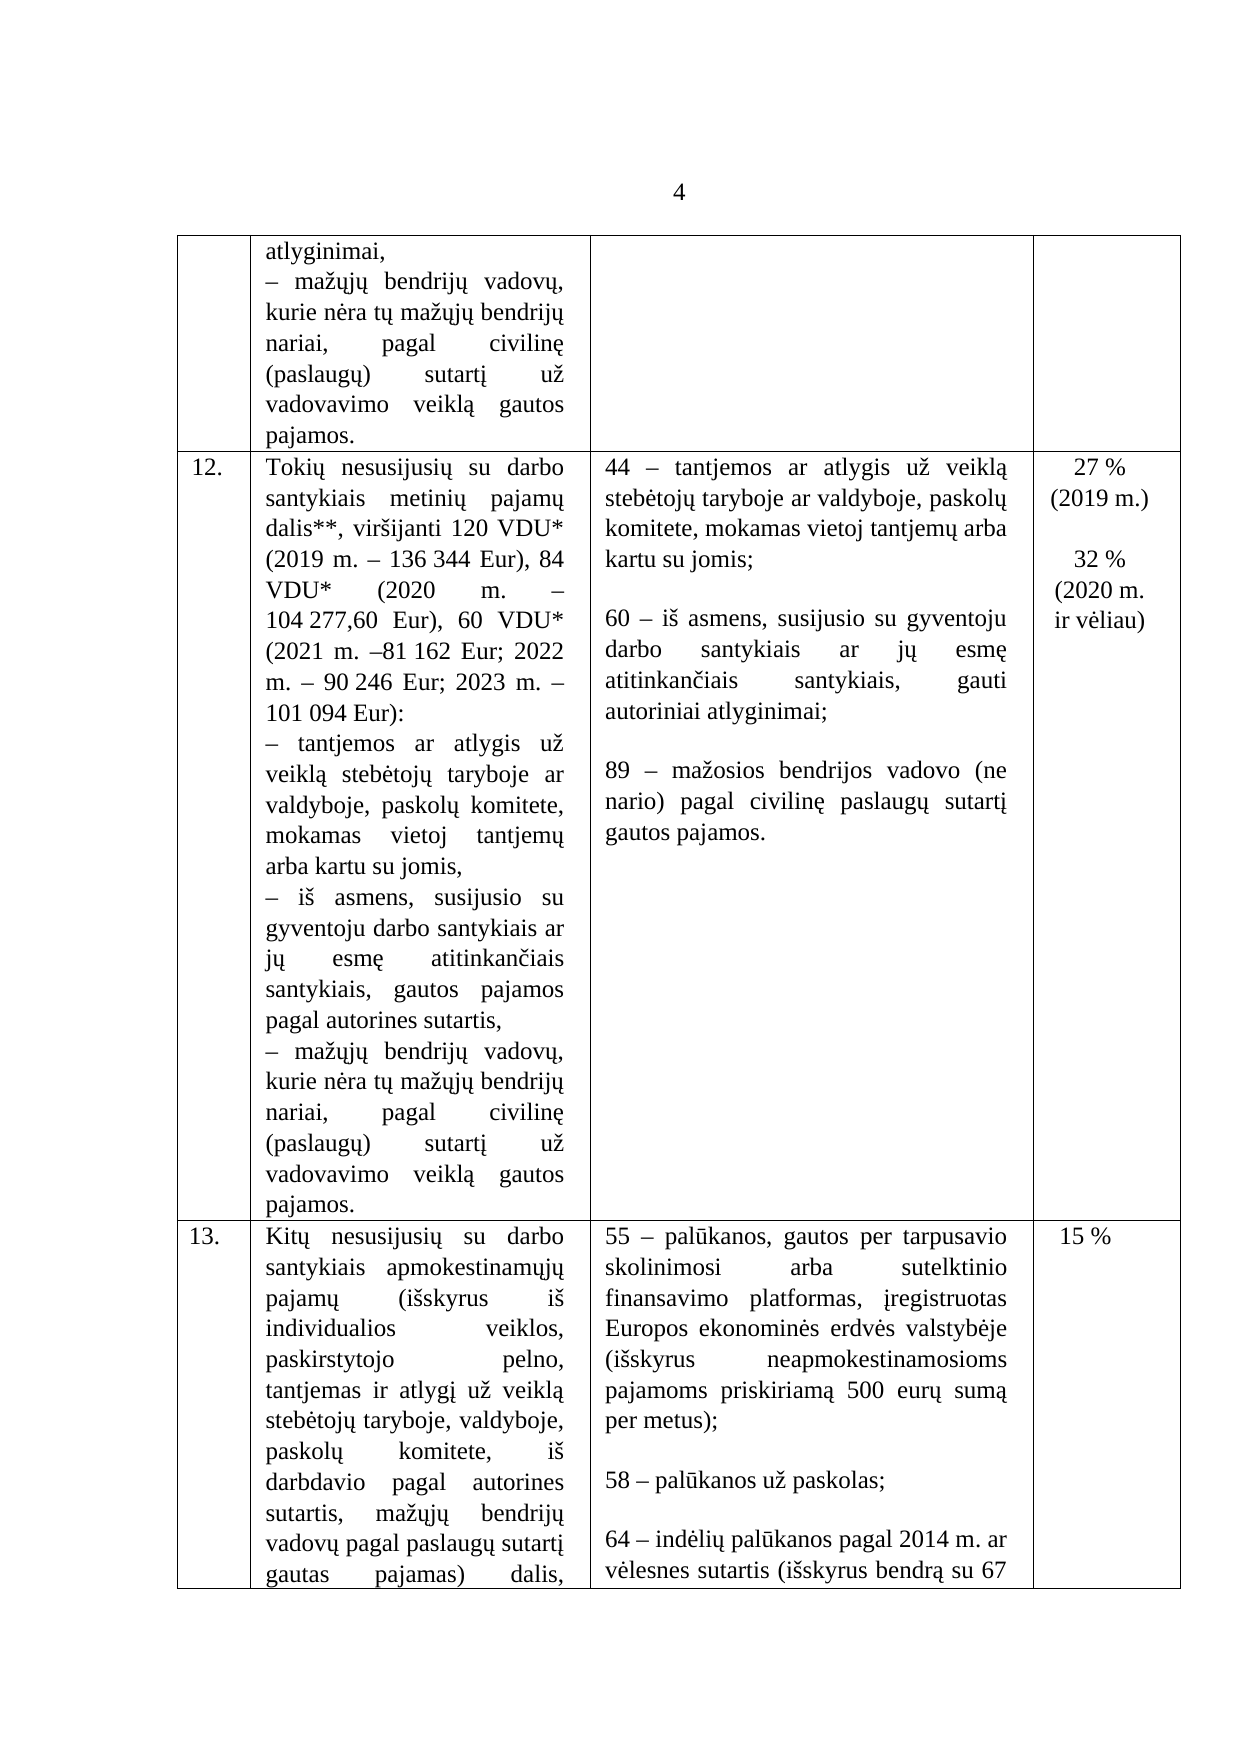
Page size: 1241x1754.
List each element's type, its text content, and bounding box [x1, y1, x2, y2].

table_cell [591, 236, 1033, 451]
table_cell Tokių nesusijusių su darbo santykiais metinių pajamų dalis**, viršijanti 120 VDU* (2019 m. – 136 344 Eur), 84 VDU* (2020 m. – 104 277,60 Eur), 60 VDU* (2021 m. –81 162 Eur; 2022 m. – 90 246 Eur; 2023 m. – 101 094 Eur): – tantjemos ar atlygis už veiklą stebėtojų taryboje ar valdyboje, paskolų komitete, mokamas vietoj tantjemų arba kartu su jomis, – iš asmens, susijusio su gyventoju darbo santykiais ar jų esmę atitinkančiais santykiais, gautos pajamos pagal autorines sutartis, – mažųjų bendrijų vadovų, kurie nėra tų mažųjų bendrijų nariai, pagal civilinę (paslaugų) sutartį už vadovavimo veiklą gautos pajamos. [251, 452, 590, 1220]
table_cell [178, 236, 250, 451]
table_cell 55 – palūkanos, gautos per tarpusavio skolinimosi arba sutelktinio finansavimo platformas, įregistruotas Europos ekonominės erdvės valstybėje (išskyrus neapmokestinamosioms pajamoms priskiriamą 500 eurų sumą per metus); 58 – palūkanos už paskolas; 64 – indėlių palūkanos pagal 2014 m. ar vėlesnes sutartis (išskyrus bendrą su 67 [591, 1221, 1033, 1588]
table_cell [1034, 236, 1180, 451]
table_cell atlyginimai, – mažųjų bendrijų vadovų, kurie nėra tų mažųjų bendrijų nariai, pagal civilinę (paslaugų) sutartį už vadovavimo veiklą gautos pajamos. [251, 236, 590, 451]
table_cell 15 % [1034, 1221, 1180, 1588]
table_cell 27 % (2019 m.) 32 % (2020 m. ir vėliau) [1034, 452, 1180, 1220]
table_cell 13. [178, 1221, 250, 1588]
table_cell 44 – tantjemos ar atlygis už veiklą stebėtojų taryboje ar valdyboje, paskolų komitete, mokamas vietoj tantjemų arba kartu su jomis; 60 – iš asmens, susijusio su gyventoju darbo santykiais ar jų esmę atitinkančiais santykiais, gauti autoriniai atlyginimai; 89 – mažosios bendrijos vadovo (ne nario) pagal civilinę paslaugų sutartį gautos pajamos. [591, 452, 1033, 1220]
table_cell 12. [178, 452, 250, 1220]
table_cell Kitų nesusijusių su darbo santykiais apmokestinamųjų pajamų (išskyrus iš individualios veiklos, paskirstytojo pelno, tantjemas ir atlygį už veiklą stebėtojų taryboje, valdyboje, paskolų komitete, iš darbdavio pagal autorines sutartis, mažųjų bendrijų vadovų pagal paslaugų sutartį gautas pajamas) dalis, [251, 1221, 590, 1588]
